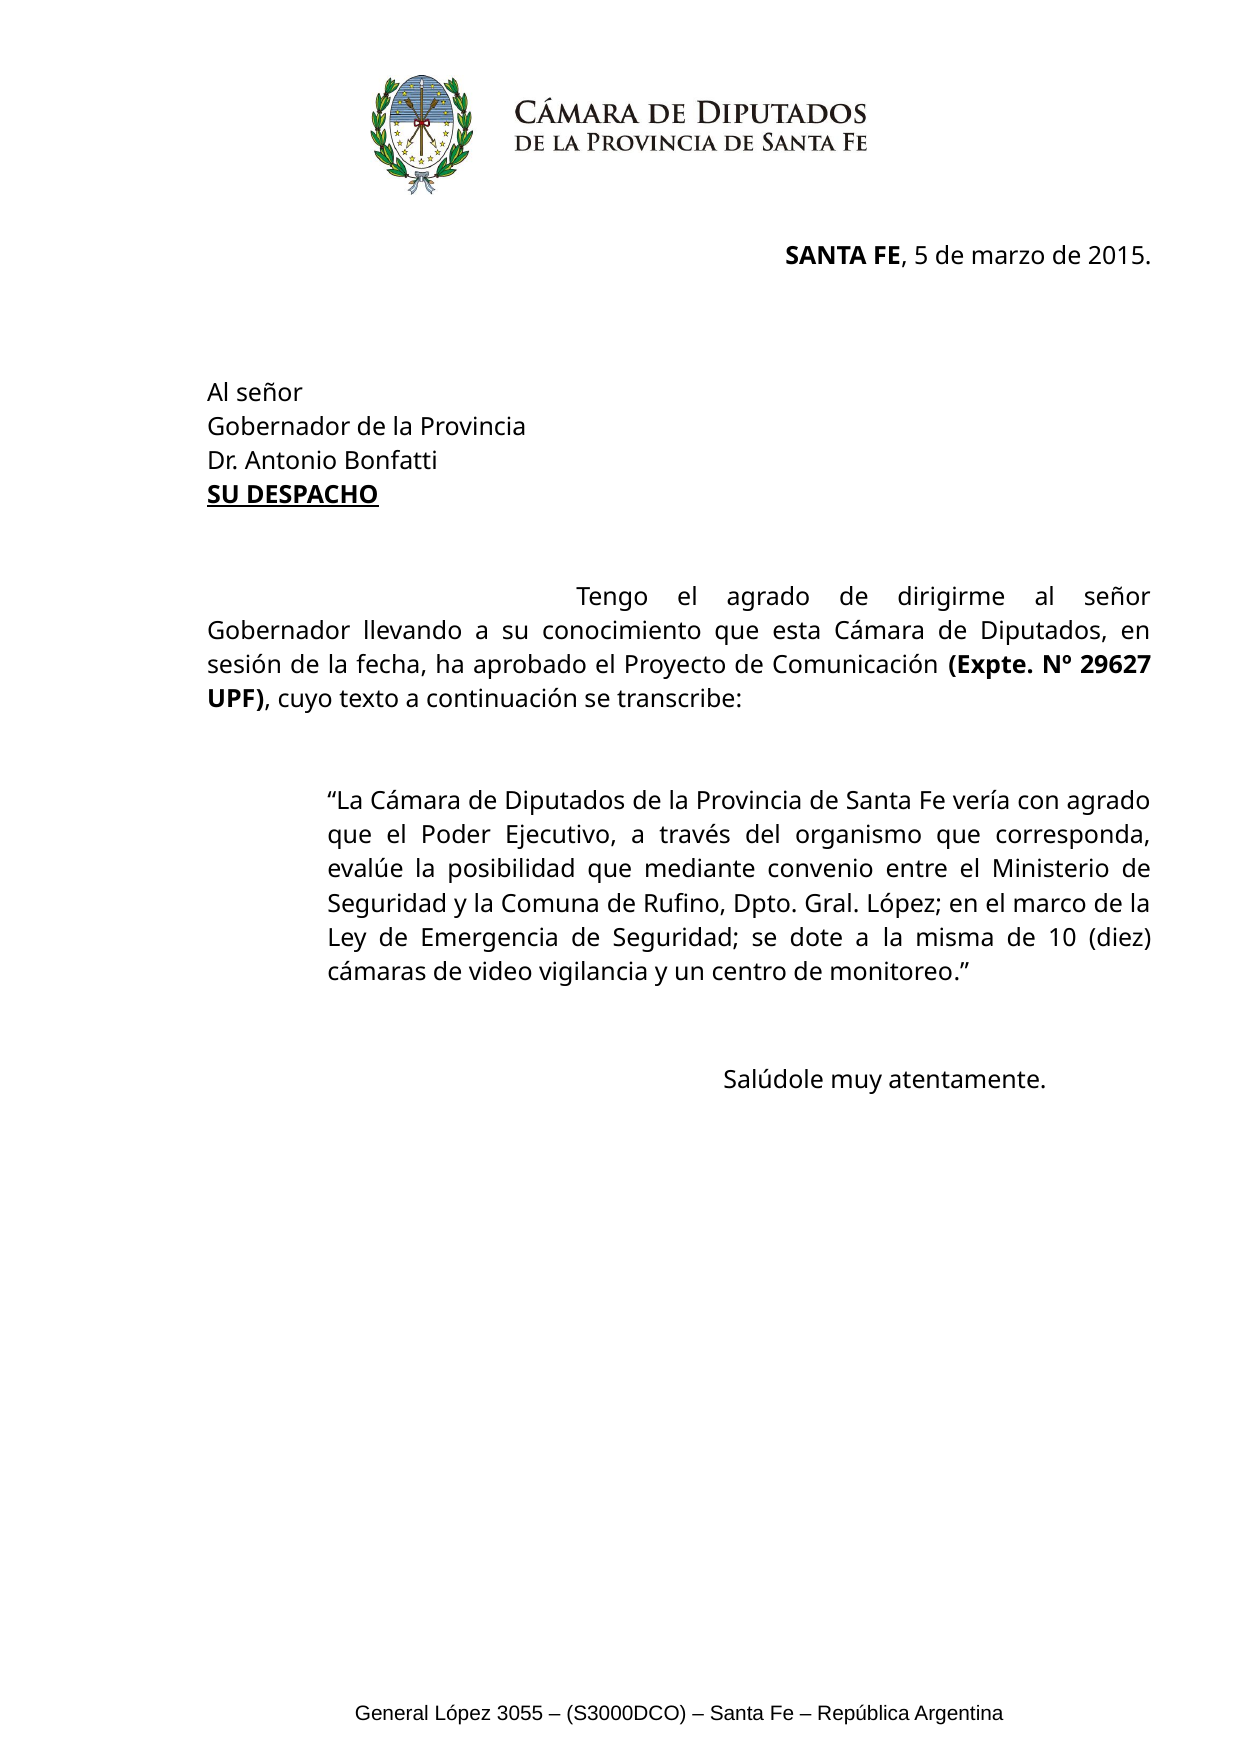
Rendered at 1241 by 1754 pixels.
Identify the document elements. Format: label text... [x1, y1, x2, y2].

text SANTA FE, 5 de marzo de 2015. [207, 238, 1152, 272]
picture [370, 75, 867, 199]
text Tengo el agrado de dirigirme al señor Gobernador llevando a su conocimiento que esta Cámara de Diputados, en sesión de la fecha, ha aprobado el Proyecto de Comunicación (Expte. Nº 29627 UPF), cuyo texto a continuación se transcribe: [207, 579, 1152, 715]
text Dr. Antonio Bonfatti [207, 442, 1152, 476]
text Salúdole muy atentamente. [649, 1061, 1152, 1096]
text SU DESPACHO [207, 476, 1152, 511]
text “La Cámara de Diputados de la Provincia de Santa Fe vería con agrado que el Poder Ejecutivo, a través del organismo que corresponda, evalúe la posibilidad que mediante convenio entre el Ministerio de Seguridad y la Comuna de Rufino, Dpto. Gral. López; en el marco de la Ley de Emergencia de Seguridad; se dote a la misma de 10 (diez) cámaras de video vigilancia y un centro de monitoreo.” [327, 783, 1152, 987]
text Al señor [207, 374, 1152, 408]
text Gobernador de la Provincia [207, 408, 1152, 442]
